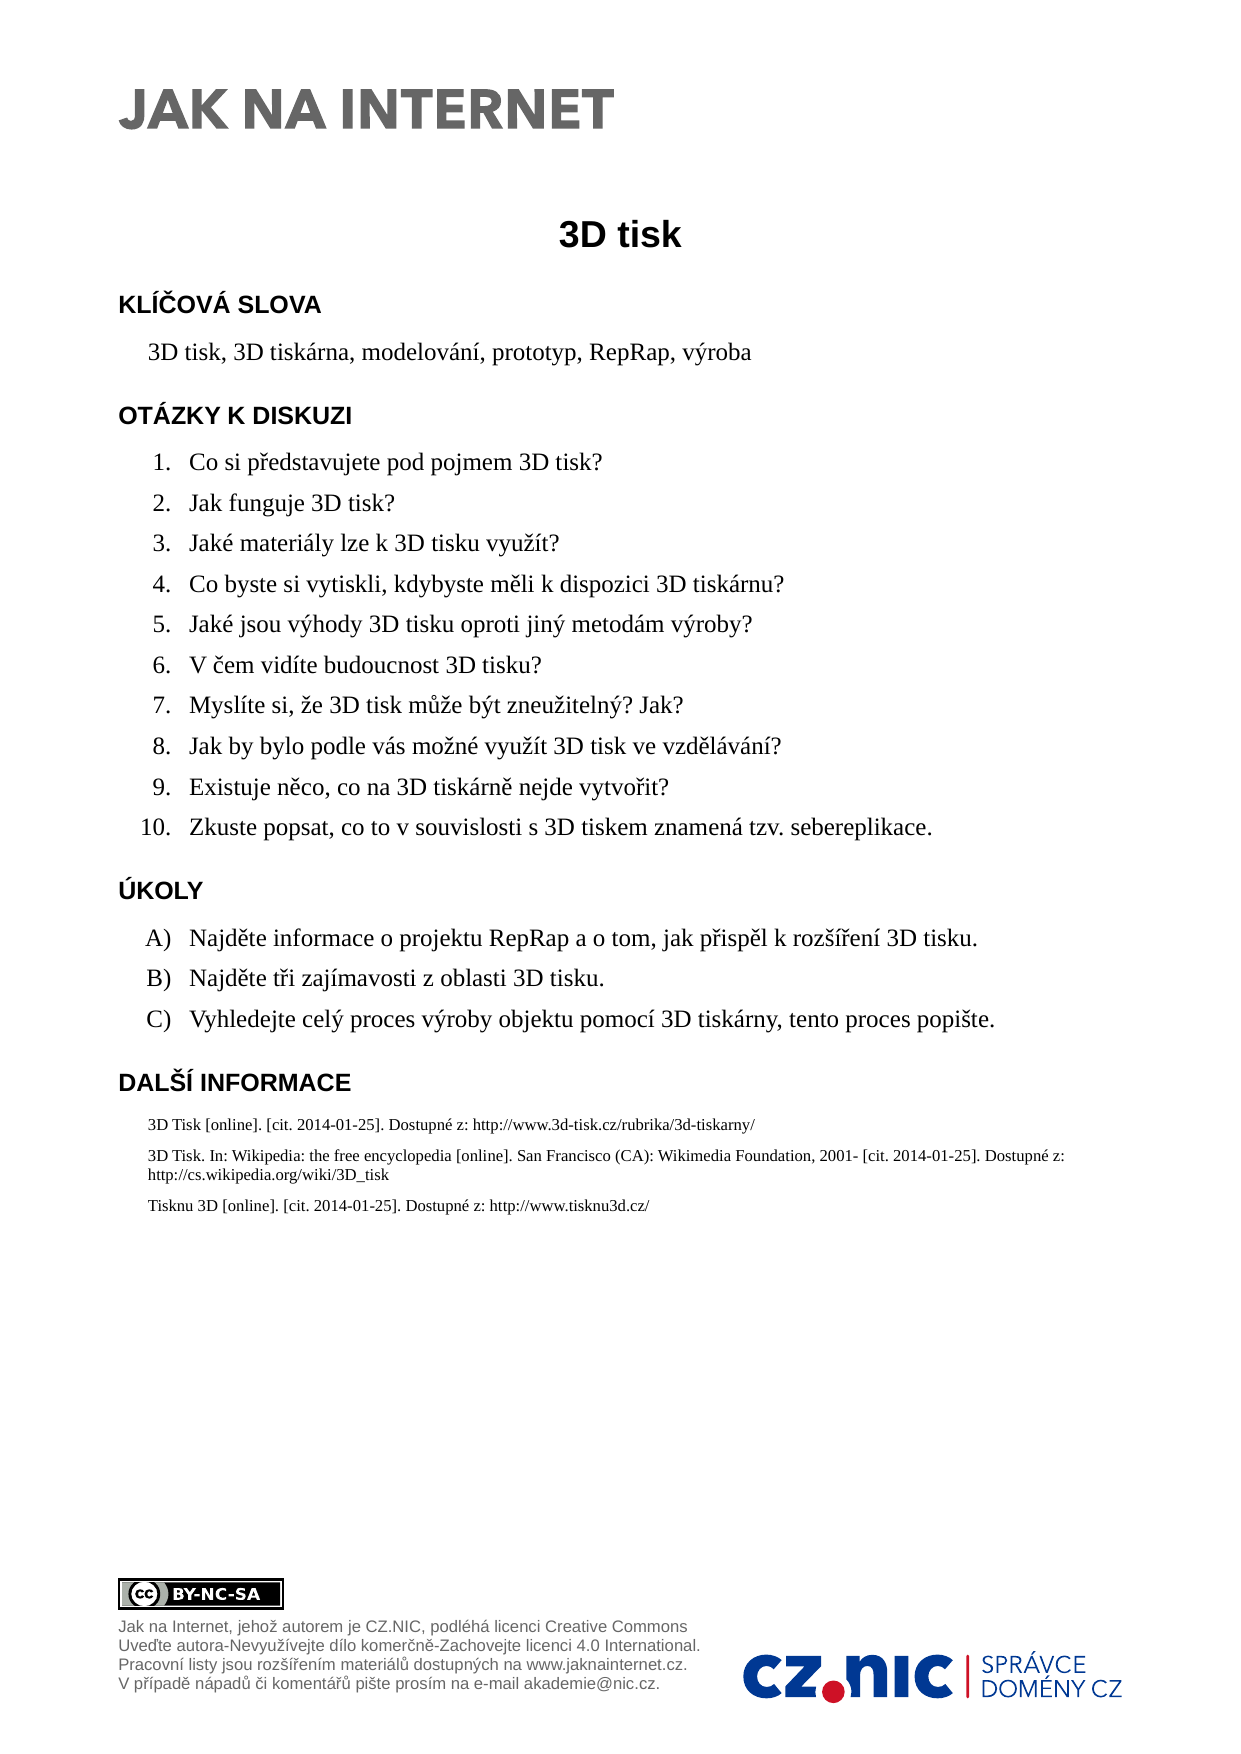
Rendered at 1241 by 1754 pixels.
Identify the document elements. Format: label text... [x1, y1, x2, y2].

list Najděte informace o projektu RepRap a o tom, jak přispěl k rozšíření 3D tisku. [171, 923, 1122, 951]
text 3D Tisk [online]. [cit. 2014-01-25]. Dostupné z: http://www.3d-tisk.cz/rubrika/3d-tiskarny/ [148, 1114, 1122, 1133]
list Co byste si vytiskli, kdybyste měli k dispozici 3D tiskárnu? [171, 569, 1122, 598]
list Jaké materiály lze k 3D tisku využít? [171, 528, 1122, 557]
list Existuje něco, co na 3D tiskárně nejde vytvořit? [171, 772, 1122, 800]
subtitle DALŠÍ INFORMACE [118, 1068, 1122, 1097]
subtitle OTÁZKY K DISKUZI [118, 401, 1122, 430]
text Tisknu 3D [online]. [cit. 2014-01-25]. Dostupné z: http://www.tisknu3d.cz/ [148, 1195, 1122, 1214]
list Najděte tři zajímavosti z oblasti 3D tisku. [171, 963, 1122, 992]
list Co si představujete pod pojmem 3D tisk? [171, 447, 1122, 476]
list Jak funguje 3D tisk? [171, 488, 1122, 517]
list Jak by bylo podle vás možné využít 3D tisk ve vzdělávání? [171, 731, 1122, 760]
list Vyhledejte celý proces výroby objektu pomocí 3D tiskárny, tento proces popište. [171, 1004, 1122, 1032]
list Zkuste popsat, co to v souvislosti s 3D tiskem znamená tzv. sebereplikace. [171, 812, 1122, 841]
list Jaké jsou výhody 3D tisku oproti jiný metodám výroby? [171, 609, 1122, 638]
list Myslíte si, že 3D tisk může být zneužitelný? Jak? [171, 691, 1122, 719]
subtitle ÚKOLY [118, 876, 1122, 905]
subtitle 3D tisk [118, 212, 1122, 255]
text 3D Tisk. In: Wikipedia: the free encyclopedia [online]. San Francisco (CA): Wikimedia Foundation, 2001- [cit. 2014-01-25]. Dostupné z: http://cs.wikipedia.org/wiki/3D_tisk [148, 1145, 1122, 1184]
list V čem vidíte budoucnost 3D tisku? [171, 650, 1122, 679]
subtitle KLÍČOVÁ SLOVA [118, 290, 1122, 319]
text 3D tisk, 3D tiskárna, modelování, prototyp, RepRap, výroba [148, 337, 1122, 366]
